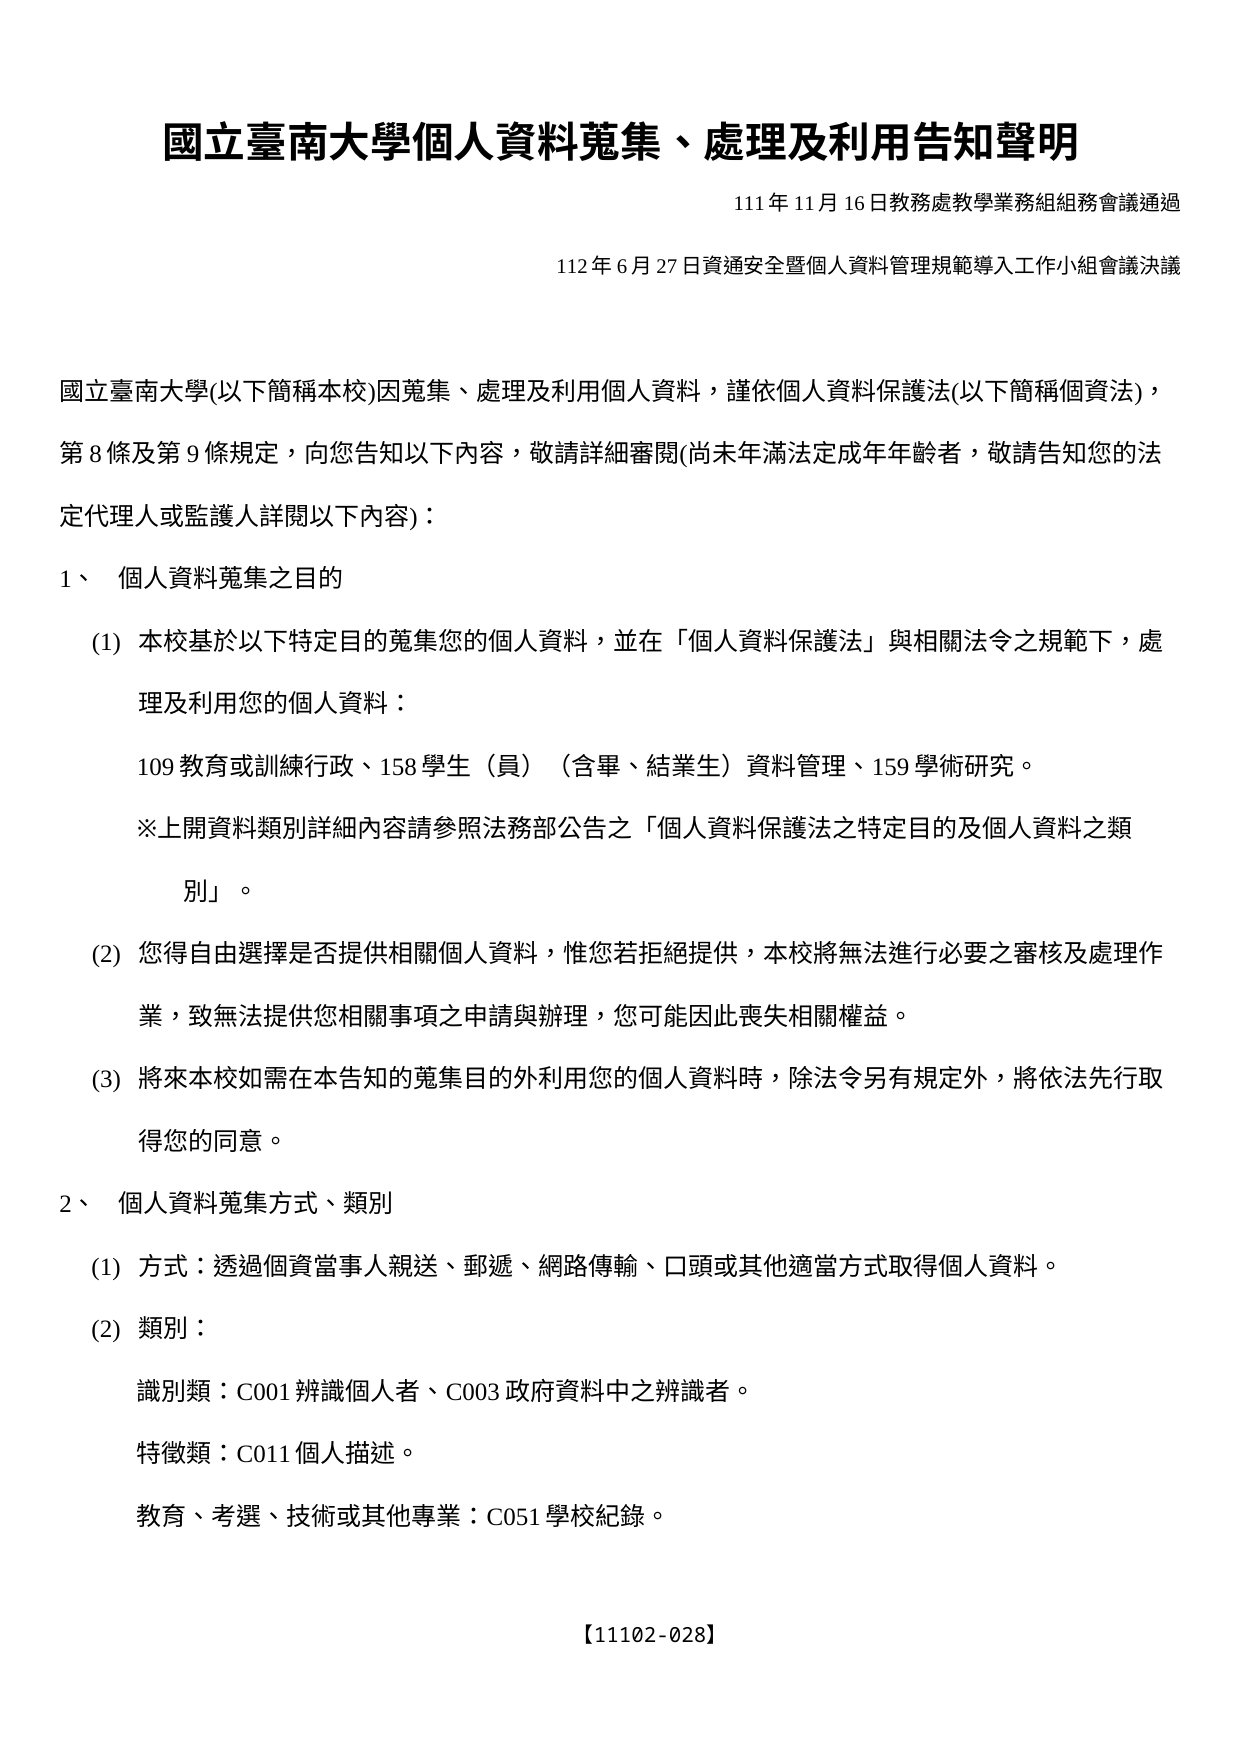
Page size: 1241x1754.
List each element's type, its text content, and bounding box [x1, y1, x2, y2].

text 特徵類：C011個人描述。 [59, 1410, 1181, 1472]
text 112年6月27日資通安全暨個人資料管理規範導入工作小組會議決議 [59, 222, 1181, 285]
list 本校基於以下特定目的蒐集您的個人資料，並在「個人資料保護法」與相關法令之規範下，處理及利用您的個人資料： [92, 597, 1181, 722]
list 個人資料蒐集之目的 [59, 535, 1181, 597]
text 國立臺南大學個人資料蒐集、處理及利用告知聲明 [59, 97, 1181, 160]
list 將來本校如需在本告知的蒐集目的外利用您的個人資料時，除法令另有規定外，將依法先行取得您的同意。 [92, 1035, 1181, 1160]
text 109教育或訓練行政、158學生（員）（含畢、結業生）資料管理、159學術研究。 [137, 722, 1181, 785]
list 您得自由選擇是否提供相關個人資料，惟您若拒絕提供，本校將無法進行必要之審核及處理作業，致無法提供您相關事項之申請與辦理，您可能因此喪失相關權益。 [92, 910, 1181, 1035]
text 國立臺南大學(以下簡稱本校)因蒐集、處理及利用個人資料，謹依個人資料保護法(以下簡稱個資法)，第8條及第9條規定，向您告知以下內容，敬請詳細審閱(尚未年滿法定成年年齡者，敬請告知您的法定代理人或監護人詳閱以下內容)： [59, 347, 1181, 535]
text ※上開資料類別詳細內容請參照法務部公告之「個人資料保護法之特定目的及個人資料之類別」。 [137, 785, 1181, 910]
text 識別類：C001辨識個人者、C003政府資料中之辨識者。 [59, 1347, 1181, 1410]
list 個人資料蒐集方式、類別 [59, 1160, 1181, 1222]
list 類別： [91, 1285, 1181, 1347]
list 方式：透過個資當事人親送、郵遞、網路傳輸、口頭或其他適當方式取得個人資料。 [91, 1222, 1181, 1285]
text 教育、考選、技術或其他專業：C051學校紀錄。 [59, 1472, 1181, 1535]
text 111年11月16日教務處教學業務組組務會議通過 [59, 160, 1181, 222]
